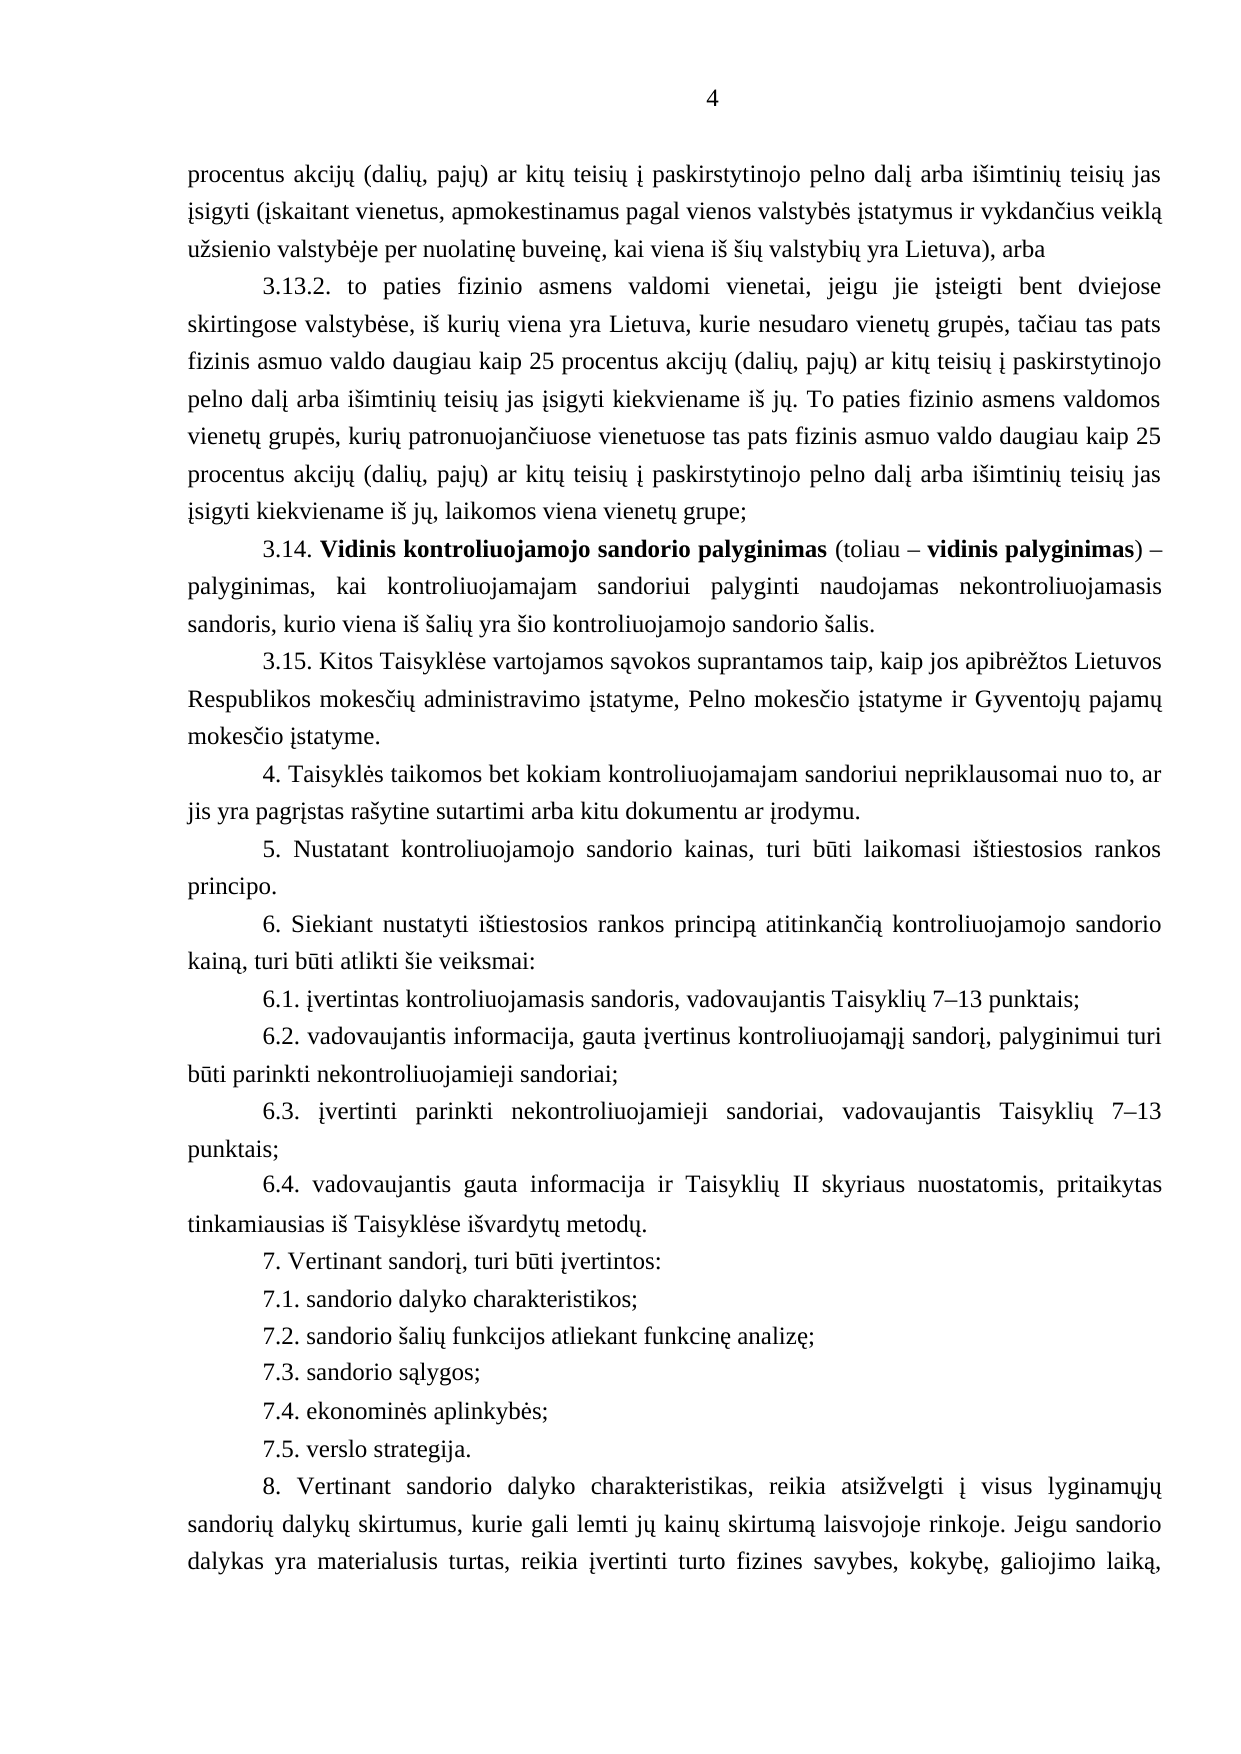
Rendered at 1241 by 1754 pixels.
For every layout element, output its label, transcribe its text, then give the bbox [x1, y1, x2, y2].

text 3.13.2. to paties fizinio asmens valdomi vienetai, jeigu jie įsteigti bent dviejose skirtingose valstybėse, iš kurių viena yra Lietuva, kurie nesudaro vienetų grupės, tačiau tas pats fizinis asmuo valdo daugiau kaip 25 procentus akcijų (dalių, pajų) ar kitų teisių į paskirstytinojo pelno dalį arba išimtinių teisių jas įsigyti kiekviename iš jų. To paties fizinio asmens valdomos vienetų grupės, kurių patronuojančiuose vienetuose tas pats fizinis asmuo valdo daugiau kaip 25 procentus akcijų (dalių, pajų) ar kitų teisių į paskirstytinojo pelno dalį arba išimtinių teisių jas įsigyti kiekviename iš jų, laikomos viena vienetų grupe; [187, 262, 1162, 525]
text 8. Vertinant sandorio dalyko charakteristikas, reikia atsižvelgti į visus lyginamųjų sandorių dalykų skirtumus, kurie gali lemti jų kainų skirtumą laisvojoje rinkoje. Jeigu sandorio dalykas yra materialusis turtas, reikia įvertinti turto fizines savybes, kokybę, galiojimo laiką, [187, 1462, 1162, 1575]
text 7.4. ekonominės aplinkybės; [187, 1387, 1162, 1425]
text 6. Siekiant nustatyti ištiestosios rankos principą atitinkančią kontroliuojamojo sandorio kainą, turi būti atlikti šie veiksmai: [187, 900, 1162, 975]
text 6.4. vadovaujantis gauta informacija ir Taisyklių II skyriaus nuostatomis, pritaikytas tinkamiausias iš Taisyklėse išvardytų metodų. [187, 1162, 1162, 1237]
text procentus akcijų (dalių, pajų) ar kitų teisių į paskirstytinojo pelno dalį arba išimtinių teisių jas įsigyti (įskaitant vienetus, apmokestinamus pagal vienos valstybės įstatymus ir vykdančius veiklą užsienio valstybėje per nuolatinę buveinę, kai viena iš šių valstybių yra Lietuva), arba [187, 150, 1162, 262]
text 7.5. verslo strategija. [187, 1425, 1162, 1462]
text 3.15. Kitos Taisyklėse vartojamos sąvokos suprantamos taip, kaip jos apibrėžtos Lietuvos Respublikos mokesčių administravimo įstatyme, Pelno mokesčio įstatyme ir Gyventojų pajamų mokesčio įstatyme. [187, 637, 1162, 750]
text 7.3. sandorio sąlygos; [187, 1350, 1162, 1387]
text 7.1. sandorio dalyko charakteristikos; [187, 1275, 1162, 1312]
text 5. Nustatant kontroliuojamojo sandorio kainas, turi būti laikomasi ištiestosios rankos principo. [187, 825, 1162, 900]
text 3.14. Vidinis kontroliuojamojo sandorio palyginimas (toliau – vidinis palyginimas) – palyginimas, kai kontroliuojamajam sandoriui palyginti naudojamas nekontroliuojamasis sandoris, kurio viena iš šalių yra šio kontroliuojamojo sandorio šalis. [187, 525, 1162, 637]
text 6.3. įvertinti parinkti nekontroliuojamieji sandoriai, vadovaujantis Taisyklių 7–13 punktais; [187, 1087, 1162, 1162]
text 6.2. vadovaujantis informacija, gauta įvertinus kontroliuojamąjį sandorį, palyginimui turi būti parinkti nekontroliuojamieji sandoriai; [187, 1012, 1162, 1087]
text 7. Vertinant sandorį, turi būti įvertintos: [187, 1237, 1162, 1275]
text 6.1. įvertintas kontroliuojamasis sandoris, vadovaujantis Taisyklių 7–13 punktais; [187, 975, 1162, 1012]
text 7.2. sandorio šalių funkcijos atliekant funkcinę analizę; [187, 1312, 1162, 1350]
text 4. Taisyklės taikomos bet kokiam kontroliuojamajam sandoriui nepriklausomai nuo to, ar jis yra pagrįstas rašytine sutartimi arba kitu dokumentu ar įrodymu. [187, 750, 1162, 825]
